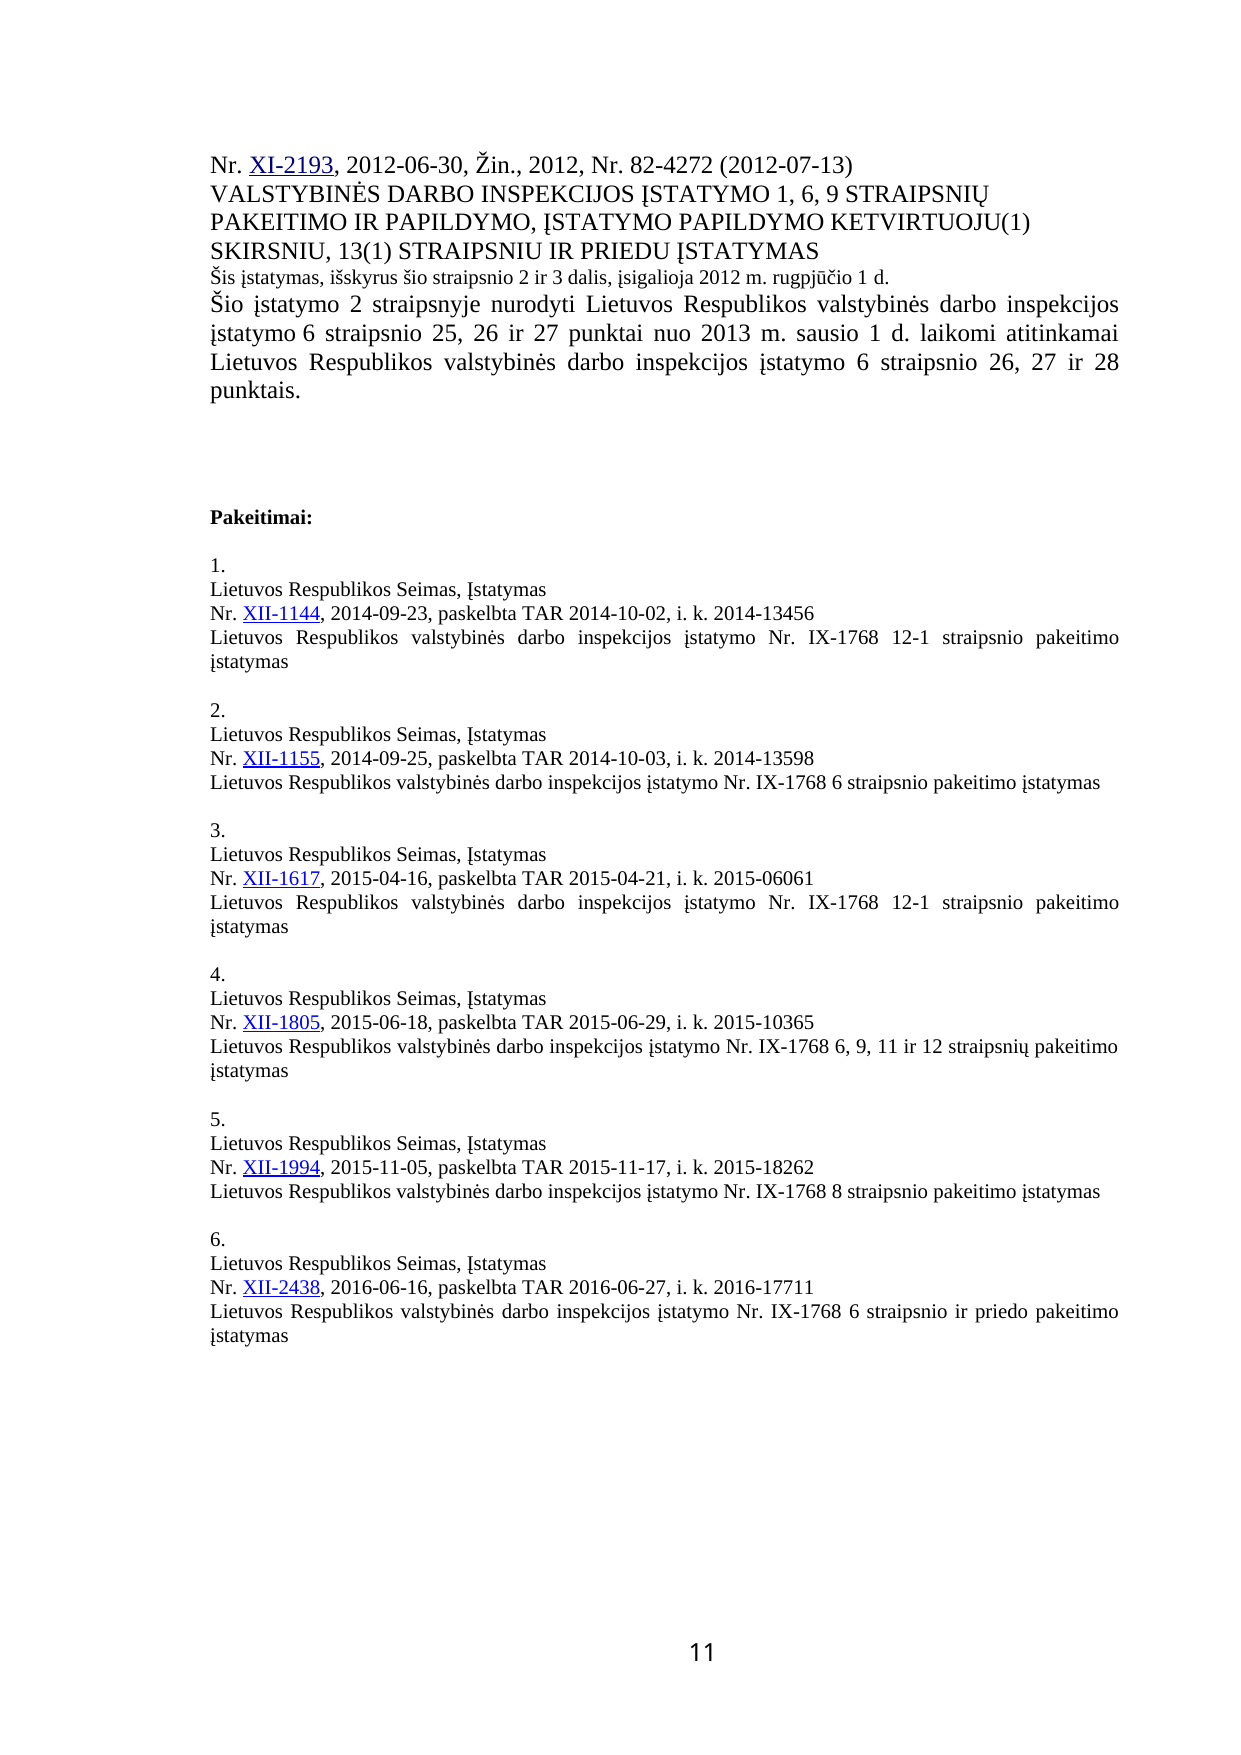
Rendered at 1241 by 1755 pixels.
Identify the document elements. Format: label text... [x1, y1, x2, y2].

text Nr. XII-2438, 2016-06-16, paskelbta TAR 2016-06-27, i. k. 2016-17711 [210, 1275, 1120, 1299]
text Nr. XI-2193, 2012-06-30, Žin., 2012, Nr. 82-4272 (2012-07-13) [210, 150, 1120, 179]
text Nr. XII-1617, 2015-04-16, paskelbta TAR 2015-04-21, i. k. 2015-06061 [210, 866, 1120, 890]
text Pakeitimai: [210, 505, 1120, 529]
text Šis įstatymas, išskyrus šio straipsnio 2 ir 3 dalis, įsigalioja 2012 m. rugpjūčio 1 d. [210, 265, 1120, 289]
text Lietuvos Respublikos valstybinės darbo inspekcijos įstatymo Nr. IX-1768 8 straipsnio pakeitimo įstatymas [210, 1179, 1120, 1203]
text Lietuvos Respublikos valstybinės darbo inspekcijos įstatymo Nr. IX-1768 6, 9, 11 ir 12 straipsnių pakeitimo įstatymas [210, 1034, 1120, 1082]
text Lietuvos Respublikos valstybinės darbo inspekcijos įstatymo Nr. IX-1768 12-1 straipsnio pakeitimo įstatymas [210, 890, 1120, 938]
text Lietuvos Respublikos Seimas, Įstatymas [210, 1251, 1120, 1275]
text 2. [210, 697, 1120, 722]
text Lietuvos Respublikos Seimas, Įstatymas [210, 577, 1120, 601]
text Lietuvos Respublikos valstybinės darbo inspekcijos įstatymo Nr. IX-1768 6 straipsnio ir priedo pakeitimo įstatymas [210, 1299, 1120, 1347]
text Lietuvos Respublikos Seimas, Įstatymas [210, 986, 1120, 1010]
text Šio įstatymo 2 straipsnyje nurodyti Lietuvos Respublikos valstybinės darbo inspekcijos įstatymo 6 straipsnio 25, 26 ir 27 punktai nuo 2013 m. sausio 1 d. laikomi atitinkamai Lietuvos Respublikos valstybinės darbo inspekcijos įstatymo 6 straipsnio 26, 27 ir 28 punktais. [210, 289, 1120, 404]
text 4. [210, 962, 1120, 986]
text 5. [210, 1107, 1120, 1131]
text Nr. XII-1144, 2014-09-23, paskelbta TAR 2014-10-02, i. k. 2014-13456 [210, 601, 1120, 625]
text 1. [210, 553, 1120, 577]
text VALSTYBINĖS DARBO INSPEKCIJOS ĮSTATYMO 1, 6, 9 STRAIPSNIŲ PAKEITIMO IR PAPILDYMO, ĮSTATYMO PAPILDYMO KETVIRTUOJU(1) SKIRSNIU, 13(1) STRAIPSNIU IR PRIEDU ĮSTATYMAS [210, 179, 1120, 265]
text Lietuvos Respublikos Seimas, Įstatymas [210, 842, 1120, 866]
text Lietuvos Respublikos Seimas, Įstatymas [210, 1131, 1120, 1155]
text 6. [210, 1227, 1120, 1251]
text Nr. XII-1155, 2014-09-25, paskelbta TAR 2014-10-03, i. k. 2014-13598 [210, 746, 1120, 770]
text 3. [210, 818, 1120, 842]
text Lietuvos Respublikos valstybinės darbo inspekcijos įstatymo Nr. IX-1768 6 straipsnio pakeitimo įstatymas [210, 770, 1120, 794]
text Nr. XII-1805, 2015-06-18, paskelbta TAR 2015-06-29, i. k. 2015-10365 [210, 1010, 1120, 1034]
text Lietuvos Respublikos valstybinės darbo inspekcijos įstatymo Nr. IX-1768 12-1 straipsnio pakeitimo įstatymas [210, 625, 1120, 673]
text Lietuvos Respublikos Seimas, Įstatymas [210, 722, 1120, 746]
text Nr. XII-1994, 2015-11-05, paskelbta TAR 2015-11-17, i. k. 2015-18262 [210, 1155, 1120, 1179]
